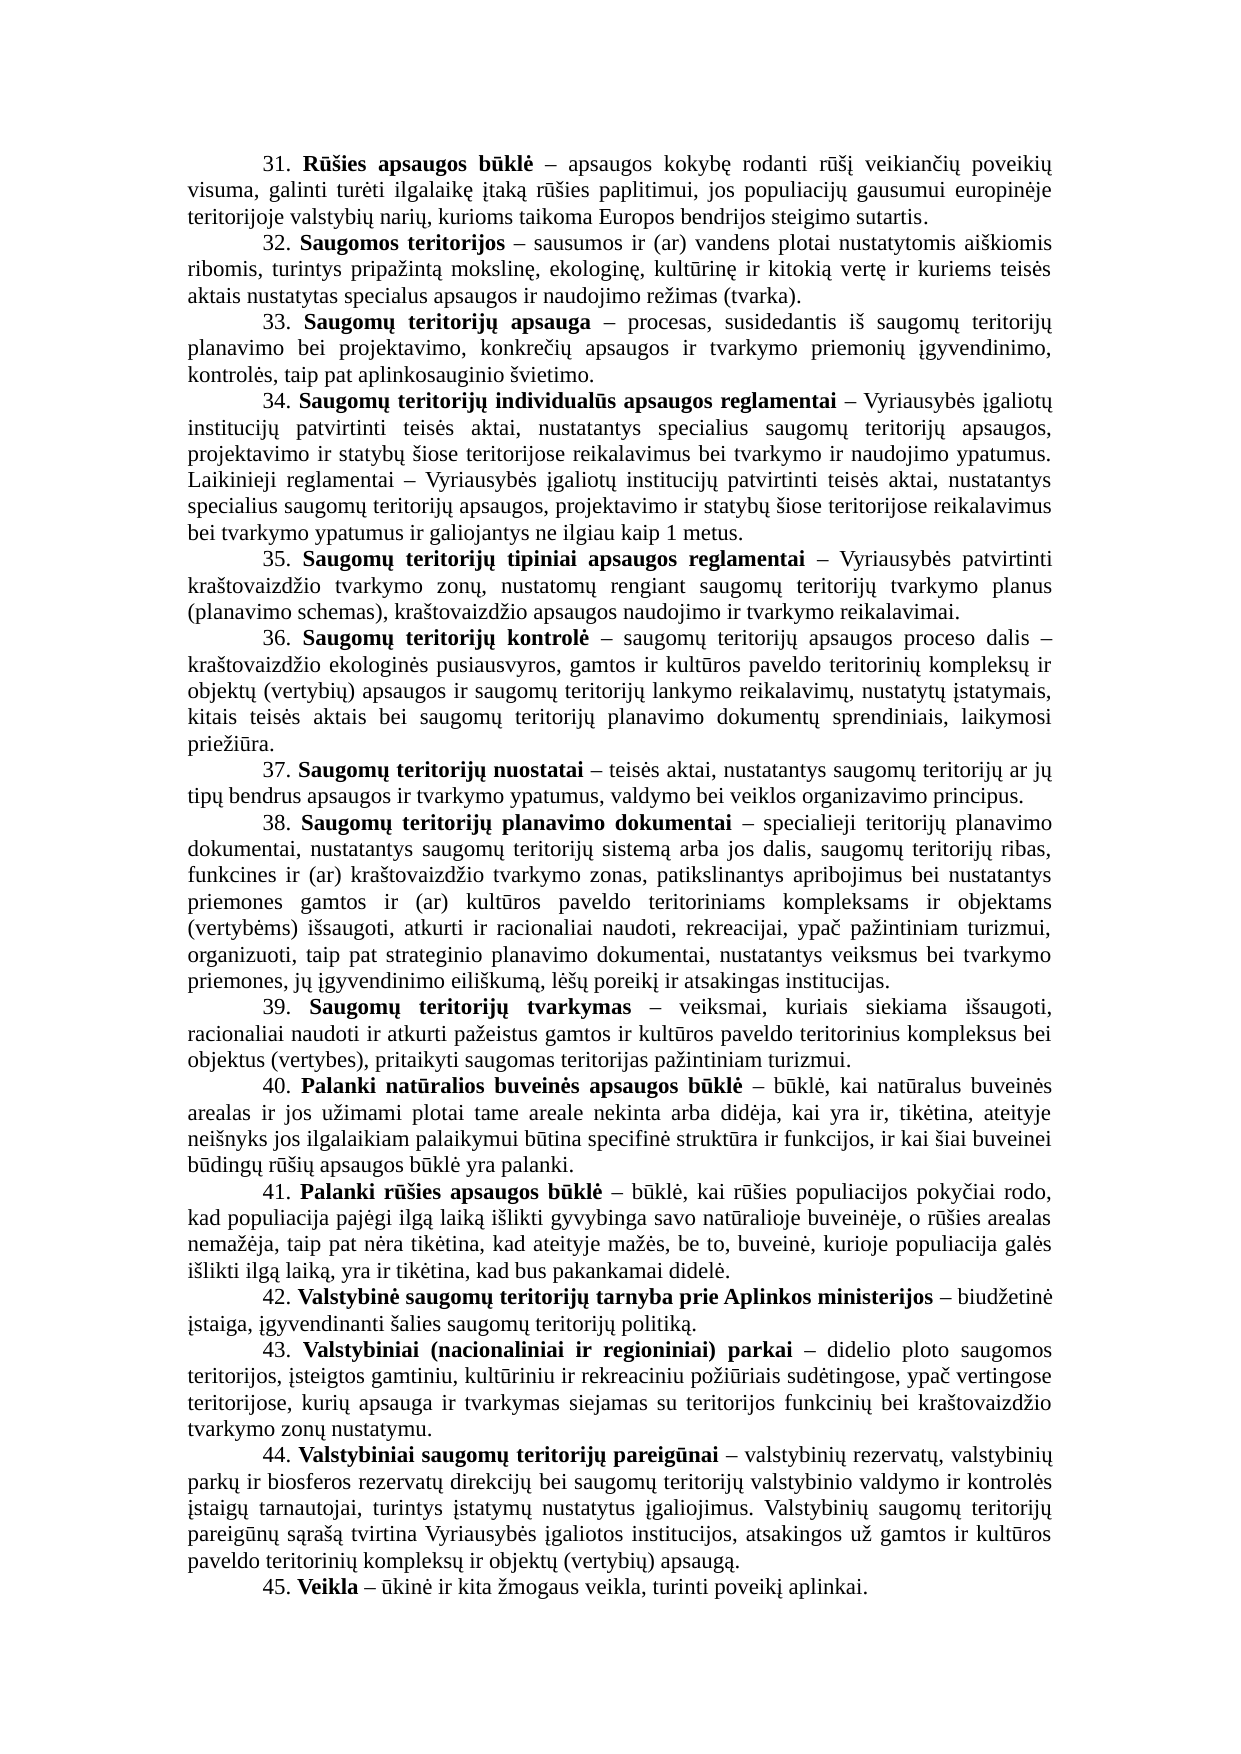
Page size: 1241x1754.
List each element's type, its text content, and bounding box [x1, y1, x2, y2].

text 37. Saugomų teritorijų nuostatai – teisės aktai, nustatantys saugomų teritorijų ar jų tipų bendrus apsaugos ir tvarkymo ypatumus, valdymo bei veiklos organizavimo principus. [187, 756, 1053, 809]
text 42. Valstybinė saugomų teritorijų tarnyba prie Aplinkos ministerijos – biudžetinė įstaiga, įgyvendinanti šalies saugomų teritorijų politiką. [187, 1283, 1053, 1336]
text 45. Veikla – ūkinė ir kita žmogaus veikla, turinti poveikį aplinkai. [187, 1573, 1053, 1599]
text 35. Saugomų teritorijų tipiniai apsaugos reglamentai – Vyriausybės patvirtinti kraštovaizdžio tvarkymo zonų, nustatomų rengiant saugomų teritorijų tvarkymo planus (planavimo schemas), kraštovaizdžio apsaugos naudojimo ir tvarkymo reikalavimai. [187, 545, 1053, 624]
text 40. Palanki natūralios buveinės apsaugos būklė – būklė, kai natūralus buveinės arealas ir jos užimami plotai tame areale nekinta arba didėja, kai yra ir, tikėtina, ateityje neišnyks jos ilgalaikiam palaikymui būtina specifinė struktūra ir funkcijos, ir kai šiai buveinei būdingų rūšių apsaugos būklė yra palanki. [187, 1072, 1053, 1178]
text 32. Saugomos teritorijos – sausumos ir (ar) vandens plotai nustatytomis aiškiomis ribomis, turintys pripažintą mokslinę, ekologinę, kultūrinę ir kitokią vertę ir kuriems teisės aktais nustatytas specialus apsaugos ir naudojimo režimas (tvarka). [187, 229, 1053, 308]
text 31. Rūšies apsaugos būklė – apsaugos kokybę rodanti rūšį veikiančių poveikių visuma, galinti turėti ilgalaikę įtaką rūšies paplitimui, jos populiacijų gausumui europinėje teritorijoje valstybių narių, kurioms taikoma Europos bendrijos steigimo sutartis. [187, 150, 1053, 229]
text 43. Valstybiniai (nacionaliniai ir regioniniai) parkai – didelio ploto saugomos teritorijos, įsteigtos gamtiniu, kultūriniu ir rekreaciniu požiūriais sudėtingose, ypač vertingose teritorijose, kurių apsauga ir tvarkymas siejamas su teritorijos funkcinių bei kraštovaizdžio tvarkymo zonų nustatymu. [187, 1336, 1053, 1441]
text 41. Palanki rūšies apsaugos būklė – būklė, kai rūšies populiacijos pokyčiai rodo, kad populiacija pajėgi ilgą laiką išlikti gyvybinga savo natūralioje buveinėje, o rūšies arealas nemažėja, taip pat nėra tikėtina, kad ateityje mažės, be to, buveinė, kurioje populiacija galės išlikti ilgą laiką, yra ir tikėtina, kad bus pakankamai didelė. [187, 1178, 1053, 1283]
text 39. Saugomų teritorijų tvarkymas – veiksmai, kuriais siekiama išsaugoti, racionaliai naudoti ir atkurti pažeistus gamtos ir kultūros paveldo teritorinius kompleksus bei objektus (vertybes), pritaikyti saugomas teritorijas pažintiniam turizmui. [187, 993, 1053, 1072]
text 38. Saugomų teritorijų planavimo dokumentai – specialieji teritorijų planavimo dokumentai, nustatantys saugomų teritorijų sistemą arba jos dalis, saugomų teritorijų ribas, funkcines ir (ar) kraštovaizdžio tvarkymo zonas, patikslinantys apribojimus bei nustatantys priemones gamtos ir (ar) kultūros paveldo teritoriniams kompleksams ir objektams (vertybėms) išsaugoti, atkurti ir racionaliai naudoti, rekreacijai, ypač pažintiniam turizmui, organizuoti, taip pat strateginio planavimo dokumentai, nustatantys veiksmus bei tvarkymo priemones, jų įgyvendinimo eiliškumą, lėšų poreikį ir atsakingas institucijas. [187, 809, 1053, 993]
text 34. Saugomų teritorijų individualūs apsaugos reglamentai – Vyriausybės įgaliotų institucijų patvirtinti teisės aktai, nustatantys specialius saugomų teritorijų apsaugos, projektavimo ir statybų šiose teritorijose reikalavimus bei tvarkymo ir naudojimo ypatumus. Laikinieji reglamentai – Vyriausybės įgaliotų institucijų patvirtinti teisės aktai, nustatantys specialius saugomų teritorijų apsaugos, projektavimo ir statybų šiose teritorijose reikalavimus bei tvarkymo ypatumus ir galiojantys ne ilgiau kaip 1 metus. [187, 387, 1053, 545]
text 36. Saugomų teritorijų kontrolė – saugomų teritorijų apsaugos proceso dalis – kraštovaizdžio ekologinės pusiausvyros, gamtos ir kultūros paveldo teritorinių kompleksų ir objektų (vertybių) apsaugos ir saugomų teritorijų lankymo reikalavimų, nustatytų įstatymais, kitais teisės aktais bei saugomų teritorijų planavimo dokumentų sprendiniais, laikymosi priežiūra. [187, 624, 1053, 756]
text 44. Valstybiniai saugomų teritorijų pareigūnai – valstybinių rezervatų, valstybinių parkų ir biosferos rezervatų direkcijų bei saugomų teritorijų valstybinio valdymo ir kontrolės įstaigų tarnautojai, turintys įstatymų nustatytus įgaliojimus. Valstybinių saugomų teritorijų pareigūnų sąrašą tvirtina Vyriausybės įgaliotos institucijos, atsakingos už gamtos ir kultūros paveldo teritorinių kompleksų ir objektų (vertybių) apsaugą. [187, 1441, 1053, 1573]
text 33. Saugomų teritorijų apsauga – procesas, susidedantis iš saugomų teritorijų planavimo bei projektavimo, konkrečių apsaugos ir tvarkymo priemonių įgyvendinimo, kontrolės, taip pat aplinkosauginio švietimo. [187, 308, 1053, 387]
